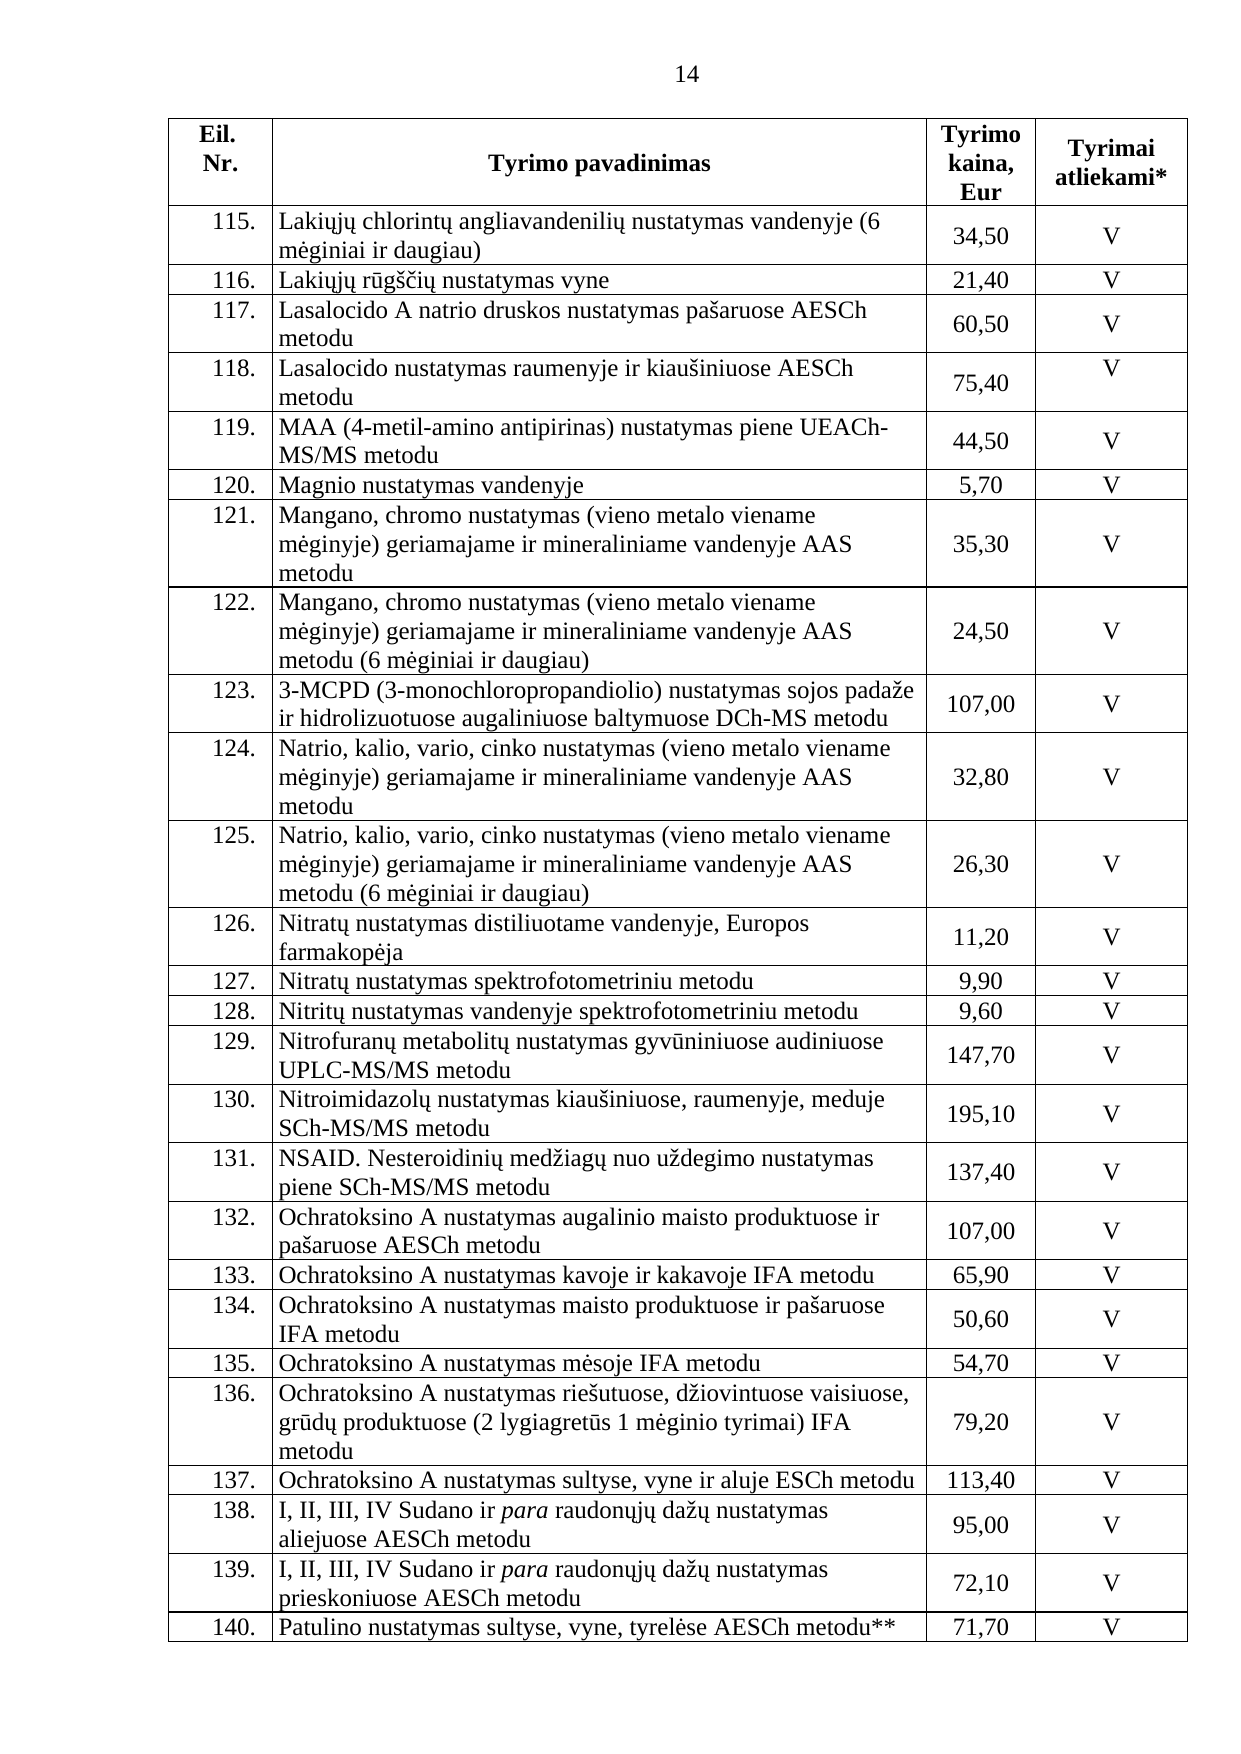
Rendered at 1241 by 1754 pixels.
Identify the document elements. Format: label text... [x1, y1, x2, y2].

table_cell 115. [169, 206, 272, 264]
table_cell Lasalocido A natrio druskos nustatymas pašaruose AESCh metodu [273, 295, 926, 352]
table_cell 107,00 [927, 1202, 1035, 1259]
table_cell 35,30 [927, 500, 1035, 586]
table_header Tyrimo pavadinimas [273, 119, 926, 205]
table_cell 132. [169, 1202, 272, 1259]
table_cell NSAID. Nesteroidinių medžiagų nuo uždegimo nustatymas piene SCh-MS/MS metodu [273, 1143, 926, 1201]
table_cell 65,90 [927, 1260, 1035, 1289]
table_cell 34,50 [927, 206, 1035, 264]
table_cell Lakiųjų chlorintų angliavandenilių nustatymas vandenyje (6 mėginiai ir daugiau) [273, 206, 926, 264]
table_cell 137. [169, 1466, 272, 1494]
table_cell Patulino nustatymas sultyse, vyne, tyrelėse AESCh metodu** [273, 1613, 926, 1641]
table_cell Nitratų nustatymas distiliuotame vandenyje, Europos farmakopėja [273, 908, 926, 965]
table_cell 125. [169, 821, 272, 907]
table_cell 195,10 [927, 1085, 1035, 1142]
table_header Eil. Nr. [169, 119, 272, 205]
table_header Tyrimai atliekami* [1036, 119, 1187, 205]
table_cell 147,70 [927, 1026, 1035, 1083]
table_cell 123. [169, 675, 272, 732]
table_cell V [1036, 1290, 1187, 1347]
table_cell V [1036, 1026, 1187, 1083]
table_cell 140. [169, 1613, 272, 1641]
table_cell 131. [169, 1143, 272, 1201]
table_cell 120. [169, 470, 272, 499]
table_cell 129. [169, 1026, 272, 1083]
table_cell Natrio, kalio, vario, cinko nustatymas (vieno metalo viename mėginyje) geriamajame ir mineraliniame vandenyje AAS metodu (6 mėginiai ir daugiau) [273, 821, 926, 907]
table_cell 127. [169, 966, 272, 995]
table_cell V [1036, 966, 1187, 995]
table_cell V [1036, 1260, 1187, 1289]
table_cell I, II, III, IV Sudano ir para raudonųjų dažų nustatymas aliejuose AESCh metodu [273, 1495, 926, 1553]
table_cell 72,10 [927, 1554, 1035, 1611]
table_cell 107,00 [927, 675, 1035, 732]
table_cell Mangano, chromo nustatymas (vieno metalo viename mėginyje) geriamajame ir mineraliniame vandenyje AAS metodu [273, 500, 926, 586]
table_cell V [1036, 265, 1187, 294]
table_cell V [1036, 588, 1187, 674]
table_cell 5,70 [927, 470, 1035, 499]
table_cell V [1036, 675, 1187, 732]
table_cell Ochratoksino A nustatymas augalinio maisto produktuose ir pašaruose AESCh metodu [273, 1202, 926, 1259]
table_cell V [1036, 1349, 1187, 1377]
table_cell Nitritų nustatymas vandenyje spektrofotometriniu metodu [273, 996, 926, 1025]
table_cell Natrio, kalio, vario, cinko nustatymas (vieno metalo viename mėginyje) geriamajame ir mineraliniame vandenyje AAS metodu [273, 733, 926, 819]
table_cell Ochratoksino A nustatymas kavoje ir kakavoje IFA metodu [273, 1260, 926, 1289]
table_cell I, II, III, IV Sudano ir para raudonųjų dažų nustatymas prieskoniuose AESCh metodu [273, 1554, 926, 1611]
table_cell 44,50 [927, 412, 1035, 469]
table_cell 116. [169, 265, 272, 294]
table_cell V [1036, 470, 1187, 499]
table_cell 138. [169, 1495, 272, 1553]
table_cell Ochratoksino A nustatymas maisto produktuose ir pašaruose IFA metodu [273, 1290, 926, 1347]
table_cell 122. [169, 588, 272, 674]
table_cell V [1036, 1613, 1187, 1641]
table_cell V [1036, 1085, 1187, 1142]
table_cell 71,70 [927, 1613, 1035, 1641]
table_cell 50,60 [927, 1290, 1035, 1347]
table_cell V [1036, 353, 1187, 411]
table_cell 60,50 [927, 295, 1035, 352]
table_cell Ochratoksino A nustatymas mėsoje IFA metodu [273, 1349, 926, 1377]
table_cell 9,60 [927, 996, 1035, 1025]
table_cell Lakiųjų rūgščių nustatymas vyne [273, 265, 926, 294]
table_cell V [1036, 1495, 1187, 1553]
table_cell Nitrofuranų metabolitų nustatymas gyvūniniuose audiniuose UPLC-MS/MS metodu [273, 1026, 926, 1083]
table_cell 134. [169, 1290, 272, 1347]
table_cell 75,40 [927, 353, 1035, 411]
table_cell V [1036, 733, 1187, 819]
table_cell 118. [169, 353, 272, 411]
table_cell V [1036, 500, 1187, 586]
table_cell Mangano, chromo nustatymas (vieno metalo viename mėginyje) geriamajame ir mineraliniame vandenyje AAS metodu (6 mėginiai ir daugiau) [273, 588, 926, 674]
table_cell 113,40 [927, 1466, 1035, 1494]
table_cell 24,50 [927, 588, 1035, 674]
table_cell V [1036, 295, 1187, 352]
table_header Tyrimo kaina, Eur [927, 119, 1035, 205]
table_cell Nitroimidazolų nustatymas kiaušiniuose, raumenyje, meduje SCh-MS/MS metodu [273, 1085, 926, 1142]
table_cell 137,40 [927, 1143, 1035, 1201]
table_cell 3-MCPD (3-monochloropropandiolio) nustatymas sojos padaže ir hidrolizuotuose augaliniuose baltymuose DCh-MS metodu [273, 675, 926, 732]
table_cell Ochratoksino A nustatymas sultyse, vyne ir aluje ESCh metodu [273, 1466, 926, 1494]
table_cell 139. [169, 1554, 272, 1611]
table_cell 79,20 [927, 1378, 1035, 1464]
table_cell MAA (4-metil-amino antipirinas) nustatymas piene UEACh-MS/MS metodu [273, 412, 926, 469]
table_cell 117. [169, 295, 272, 352]
table_cell 136. [169, 1378, 272, 1464]
table_cell 128. [169, 996, 272, 1025]
table_cell V [1036, 1466, 1187, 1494]
table_cell V [1036, 1378, 1187, 1464]
table_cell Ochratoksino A nustatymas riešutuose, džiovintuose vaisiuose, grūdų produktuose (2 lygiagretūs 1 mėginio tyrimai) IFA metodu [273, 1378, 926, 1464]
table_cell V [1036, 1202, 1187, 1259]
table_cell 54,70 [927, 1349, 1035, 1377]
table_cell V [1036, 996, 1187, 1025]
table_cell 130. [169, 1085, 272, 1142]
table_cell 9,90 [927, 966, 1035, 995]
table_cell 121. [169, 500, 272, 586]
table_cell 21,40 [927, 265, 1035, 294]
table_cell 32,80 [927, 733, 1035, 819]
table_cell V [1036, 908, 1187, 965]
table_cell 11,20 [927, 908, 1035, 965]
table_cell V [1036, 206, 1187, 264]
table_cell 119. [169, 412, 272, 469]
table_cell V [1036, 1143, 1187, 1201]
table_cell Magnio nustatymas vandenyje [273, 470, 926, 499]
table_cell 95,00 [927, 1495, 1035, 1553]
table_cell 124. [169, 733, 272, 819]
table_cell V [1036, 412, 1187, 469]
table_cell 26,30 [927, 821, 1035, 907]
table_cell 126. [169, 908, 272, 965]
table_cell 135. [169, 1349, 272, 1377]
table_cell Nitratų nustatymas spektrofotometriniu metodu [273, 966, 926, 995]
table_cell V [1036, 821, 1187, 907]
table_cell 133. [169, 1260, 272, 1289]
table_cell Lasalocido nustatymas raumenyje ir kiaušiniuose AESCh metodu [273, 353, 926, 411]
table_cell V [1036, 1554, 1187, 1611]
